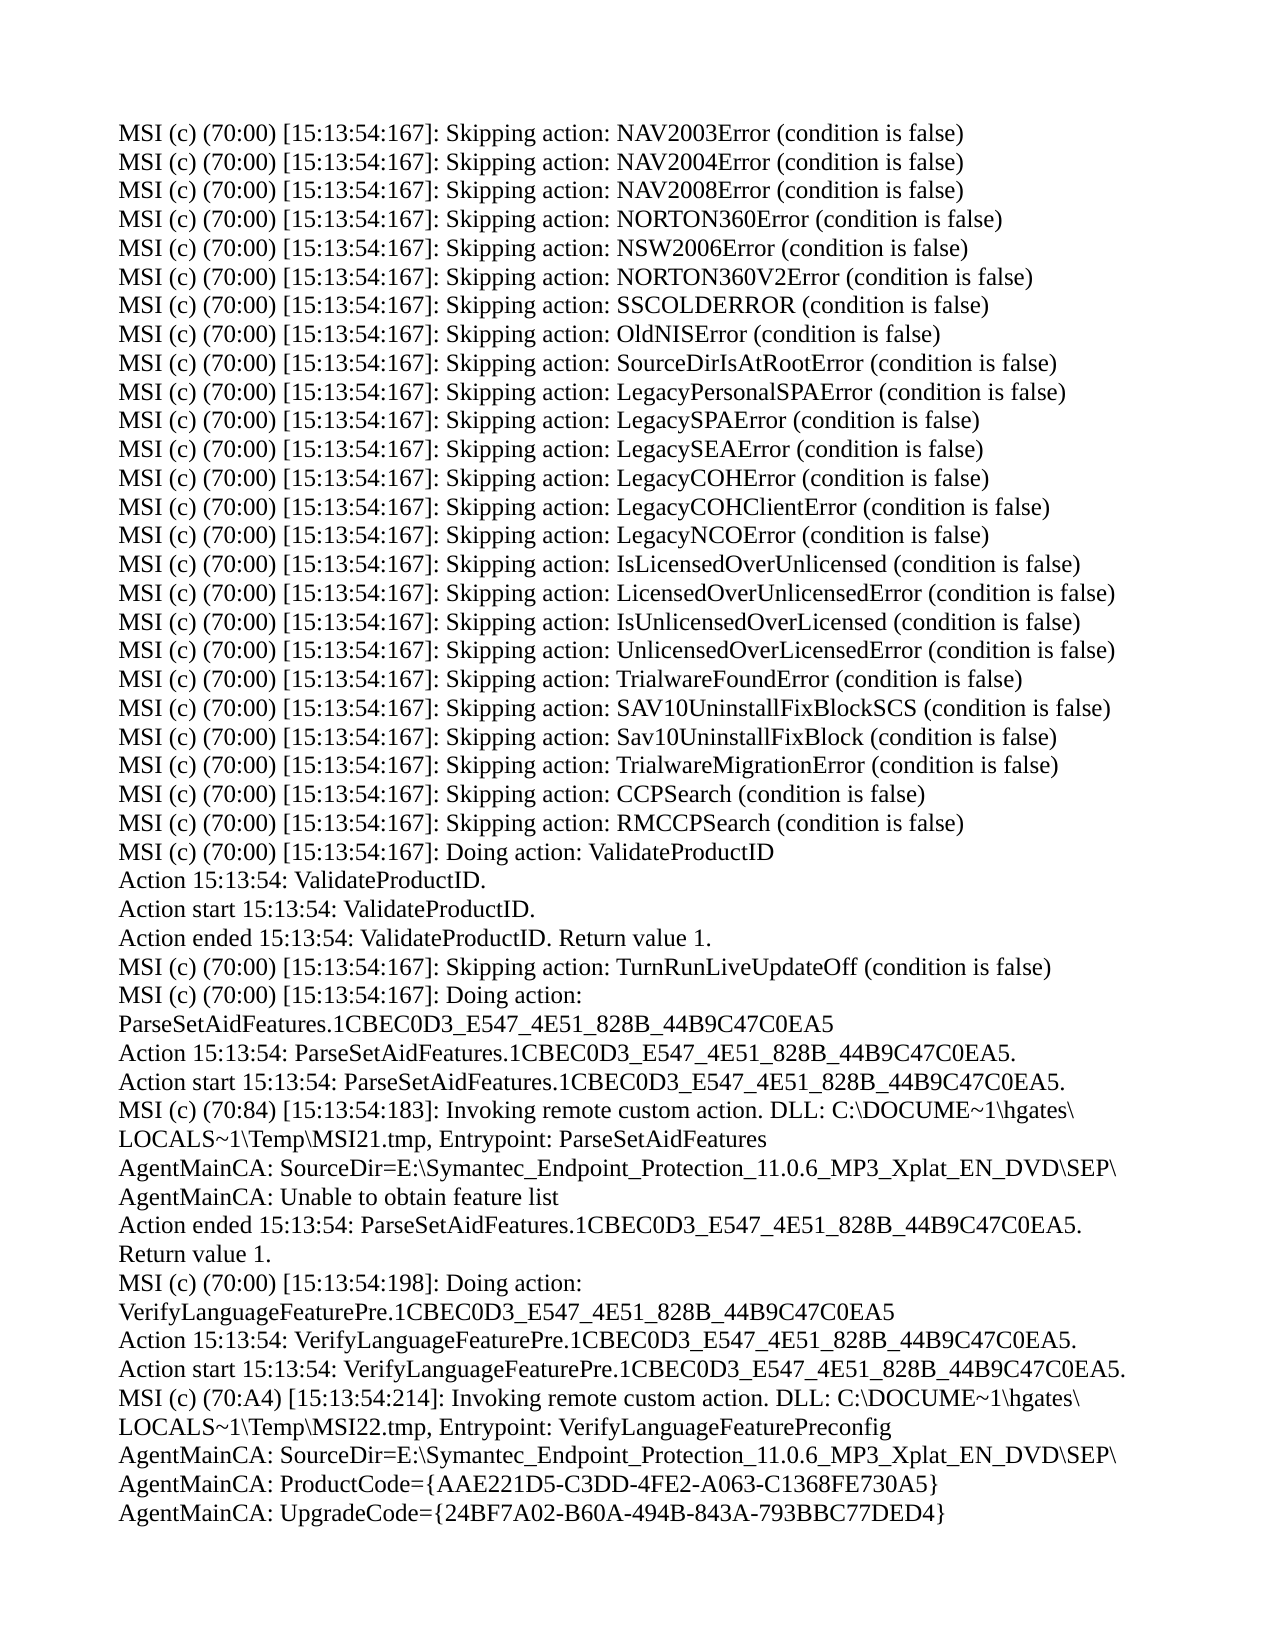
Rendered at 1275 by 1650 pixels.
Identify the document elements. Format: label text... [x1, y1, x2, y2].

text MSI (c) (70:00) [15:13:54:167]: Doing action: ValidateProductID [118, 837, 1157, 866]
text Action start 15:13:54: ValidateProductID. [118, 894, 1157, 923]
text MSI (c) (70:00) [15:13:54:167]: Skipping action: TrialwareMigrationError (condition is false) [118, 751, 1157, 779]
text MSI (c) (70:00) [15:13:54:167]: Skipping action: SAV10UninstallFixBlockSCS (condition is false) [118, 693, 1157, 722]
text MSI (c) (70:00) [15:13:54:167]: Skipping action: RMCCPSearch (condition is false) [118, 808, 1157, 837]
text MSI (c) (70:00) [15:13:54:167]: Skipping action: TurnRunLiveUpdateOff (condition is false) [118, 952, 1157, 981]
text Action 15:13:54: ParseSetAidFeatures.1CBEC0D3_E547_4E51_828B_44B9C47C0EA5. [118, 1038, 1157, 1067]
text MSI (c) (70:A4) [15:13:54:214]: Invoking remote custom action. DLL: C:\DOCUME~1\hgates\LOCALS~1\Temp\MSI22.tmp, Entrypoint: VerifyLanguageFeaturePreconfig [118, 1383, 1157, 1441]
text Action 15:13:54: ValidateProductID. [118, 866, 1157, 894]
text AgentMainCA: SourceDir=E:\Symantec_Endpoint_Protection_11.0.6_MP3_Xplat_EN_DVD\SEP\ [118, 1441, 1157, 1469]
text MSI (c) (70:00) [15:13:54:167]: Skipping action: NORTON360Error (condition is false) [118, 204, 1157, 233]
text MSI (c) (70:00) [15:13:54:167]: Skipping action: UnlicensedOverLicensedError (condition is false) [118, 636, 1157, 664]
text MSI (c) (70:00) [15:13:54:167]: Skipping action: LegacyCOHClientError (condition is false) [118, 492, 1157, 521]
text MSI (c) (70:00) [15:13:54:167]: Skipping action: NAV2004Error (condition is false) [118, 147, 1157, 176]
text MSI (c) (70:00) [15:13:54:167]: Skipping action: NSW2006Error (condition is false) [118, 233, 1157, 262]
text AgentMainCA: UpgradeCode={24BF7A02-B60A-494B-843A-793BBC77DED4} [118, 1498, 1157, 1527]
text MSI (c) (70:00) [15:13:54:167]: Skipping action: NORTON360V2Error (condition is false) [118, 262, 1157, 291]
text MSI (c) (70:00) [15:13:54:167]: Skipping action: LegacySPAError (condition is false) [118, 406, 1157, 434]
text MSI (c) (70:84) [15:13:54:183]: Invoking remote custom action. DLL: C:\DOCUME~1\hgates\LOCALS~1\Temp\MSI21.tmp, Entrypoint: ParseSetAidFeatures [118, 1096, 1157, 1153]
text MSI (c) (70:00) [15:13:54:167]: Skipping action: LegacyNCOError (condition is false) [118, 521, 1157, 549]
text MSI (c) (70:00) [15:13:54:198]: Doing action: VerifyLanguageFeaturePre.1CBEC0D3_E547_4E51_828B_44B9C47C0EA5 [118, 1268, 1157, 1326]
text MSI (c) (70:00) [15:13:54:167]: Skipping action: TrialwareFoundError (condition is false) [118, 664, 1157, 693]
text MSI (c) (70:00) [15:13:54:167]: Skipping action: LicensedOverUnlicensedError (condition is false) [118, 578, 1157, 607]
text Action ended 15:13:54: ParseSetAidFeatures.1CBEC0D3_E547_4E51_828B_44B9C47C0EA5. Return value 1. [118, 1211, 1157, 1268]
text MSI (c) (70:00) [15:13:54:167]: Skipping action: NAV2008Error (condition is false) [118, 176, 1157, 204]
text MSI (c) (70:00) [15:13:54:167]: Skipping action: LegacyCOHError (condition is false) [118, 463, 1157, 492]
text MSI (c) (70:00) [15:13:54:167]: Skipping action: LegacyPersonalSPAError (condition is false) [118, 377, 1157, 406]
text MSI (c) (70:00) [15:13:54:167]: Skipping action: SSCOLDERROR (condition is false) [118, 291, 1157, 319]
text Action ended 15:13:54: ValidateProductID. Return value 1. [118, 923, 1157, 952]
text MSI (c) (70:00) [15:13:54:167]: Skipping action: CCPSearch (condition is false) [118, 779, 1157, 808]
text AgentMainCA: SourceDir=E:\Symantec_Endpoint_Protection_11.0.6_MP3_Xplat_EN_DVD\SEP\ [118, 1153, 1157, 1182]
text MSI (c) (70:00) [15:13:54:167]: Skipping action: SourceDirIsAtRootError (condition is false) [118, 348, 1157, 377]
text Action start 15:13:54: ParseSetAidFeatures.1CBEC0D3_E547_4E51_828B_44B9C47C0EA5. [118, 1067, 1157, 1096]
text MSI (c) (70:00) [15:13:54:167]: Skipping action: LegacySEAError (condition is false) [118, 434, 1157, 463]
text MSI (c) (70:00) [15:13:54:167]: Doing action: ParseSetAidFeatures.1CBEC0D3_E547_4E51_828B_44B9C47C0EA5 [118, 981, 1157, 1038]
text AgentMainCA: ProductCode={AAE221D5-C3DD-4FE2-A063-C1368FE730A5} [118, 1469, 1157, 1498]
text MSI (c) (70:00) [15:13:54:167]: Skipping action: IsUnlicensedOverLicensed (condition is false) [118, 607, 1157, 636]
text AgentMainCA: Unable to obtain feature list [118, 1182, 1157, 1211]
text MSI (c) (70:00) [15:13:54:167]: Skipping action: OldNISError (condition is false) [118, 319, 1157, 348]
text Action 15:13:54: VerifyLanguageFeaturePre.1CBEC0D3_E547_4E51_828B_44B9C47C0EA5. [118, 1326, 1157, 1354]
text Action start 15:13:54: VerifyLanguageFeaturePre.1CBEC0D3_E547_4E51_828B_44B9C47C0EA5. [118, 1354, 1157, 1383]
text MSI (c) (70:00) [15:13:54:167]: Skipping action: NAV2003Error (condition is false) [118, 118, 1157, 147]
text MSI (c) (70:00) [15:13:54:167]: Skipping action: IsLicensedOverUnlicensed (condition is false) [118, 549, 1157, 578]
text MSI (c) (70:00) [15:13:54:167]: Skipping action: Sav10UninstallFixBlock (condition is false) [118, 722, 1157, 751]
